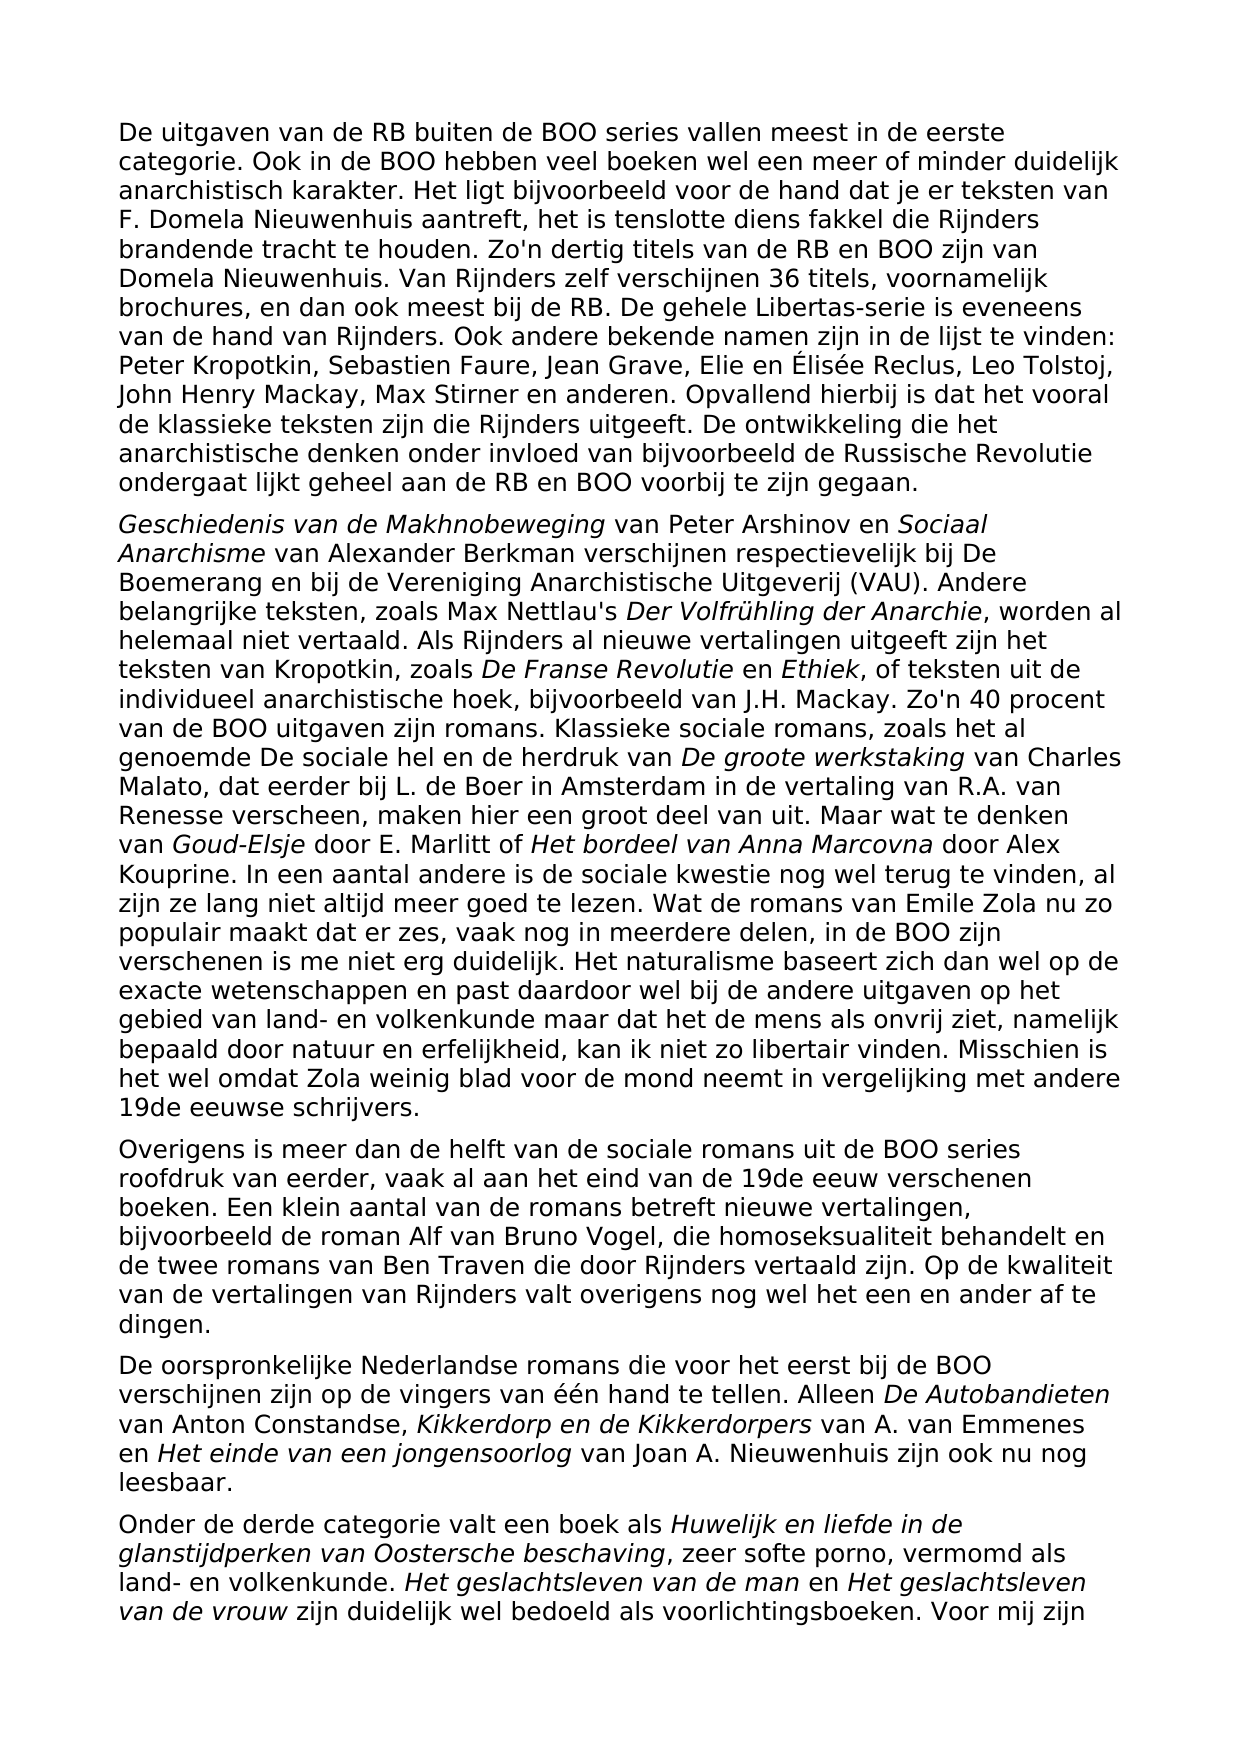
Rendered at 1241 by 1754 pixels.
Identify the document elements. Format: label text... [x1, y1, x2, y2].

text De oorspronkelijke Nederlandse romans die voor het eerst bij de BOO verschijnen zijn op de vingers van één hand te tellen. Alleen De Autobandieten van Anton Constandse, Kikkerdorp en de Kikkerdorpers van A. van Emmenes en Het einde van een jongensoorlog van Joan A. Nieuwenhuis zijn ook nu nog leesbaar. [118, 1351, 1122, 1497]
text Overigens is meer dan de helft van de sociale romans uit de BOO series roofdruk van eerder, vaak al aan het eind van de 19de eeuw verschenen boeken. Een klein aantal van de romans betreft nieuwe vertalingen, bijvoorbeeld de roman Alf van Bruno Vogel, die homoseksualiteit behandelt en de twee romans van Ben Traven die door Rijnders vertaald zijn. Op de kwaliteit van de vertalingen van Rijnders valt overigens nog wel het een en ander af te dingen. [118, 1135, 1122, 1339]
text De uitgaven van de RB buiten de BOO series vallen meest in de eerste categorie. Ook in de BOO hebben veel boeken wel een meer of minder duidelijk anarchistisch karakter. Het ligt bijvoorbeeld voor de hand dat je er teksten van F. Domela Nieuwenhuis aantreft, het is tenslotte diens fakkel die Rijnders brandende tracht te houden. Zo'n dertig titels van de RB en BOO zijn van Domela Nieuwenhuis. Van Rijnders zelf verschijnen 36 titels, voornamelijk brochures, en dan ook meest bij de RB. De gehele Libertas-serie is eveneens van de hand van Rijnders. Ook andere bekende namen zijn in de lijst te vinden: Peter Kropotkin, Sebastien Faure, Jean Grave, Elie en Élisée Reclus, Leo Tolstoj, John Henry Mackay, Max Stirner en anderen. Opvallend hierbij is dat het vooral de klassieke teksten zijn die Rijnders uitgeeft. De ontwikkeling die het anarchistische denken onder invloed van bijvoorbeeld de Russische Revolutie ondergaat lijkt geheel aan de RB en BOO voorbij te zijn gegaan. [118, 118, 1122, 497]
text Geschiedenis van de Makhnobeweging van Peter Arshinov en Sociaal Anarchisme van Alexander Berkman verschijnen respectievelijk bij De Boemerang en bij de Vereniging Anarchistische Uitgeverij (VAU). Andere belangrijke teksten, zoals Max Nettlau's Der Volfrühling der Anarchie, worden al helemaal niet vertaald. Als Rijnders al nieuwe vertalingen uitgeeft zijn het teksten van Kropotkin, zoals De Franse Revolutie en Ethiek, of teksten uit de individueel anarchistische hoek, bijvoorbeeld van J.H. Mackay. Zo'n 40 procent van de BOO uitgaven zijn romans. Klassieke sociale romans, zoals het al genoemde De sociale hel en de herdruk van De groote werkstaking van Charles Malato, dat eerder bij L. de Boer in Amsterdam in de vertaling van R.A. van Renesse verscheen, maken hier een groot deel van uit. Maar wat te denken van Goud-Elsje door E. Marlitt of Het bordeel van Anna Marcovna door Alex Kouprine. In een aantal andere is de sociale kwestie nog wel terug te vinden, al zijn ze lang niet altijd meer goed te lezen. Wat de romans van Emile Zola nu zo populair maakt dat er zes, vaak nog in meerdere delen, in de BOO zijn verschenen is me niet erg duidelijk. Het naturalisme baseert zich dan wel op de exacte wetenschappen en past daardoor wel bij de andere uitgaven op het gebied van land- en volkenkunde maar dat het de mens als onvrij ziet, namelijk bepaald door natuur en erfelijkheid, kan ik niet zo libertair vinden. Misschien is het wel omdat Zola weinig blad voor de mond neemt in vergelijking met andere 19de eeuwse schrijvers. [118, 510, 1122, 1122]
text Onder de derde categorie valt een boek als Huwelijk en liefde in de glanstijdperken van Oostersche beschaving, zeer softe porno, vermomd als land- en volkenkunde. Het geslachtsleven van de man en Het geslachtsleven van de vrouw zijn duidelijk wel bedoeld als voorlichtingsboeken. Voor mij zijn [118, 1510, 1122, 1626]
